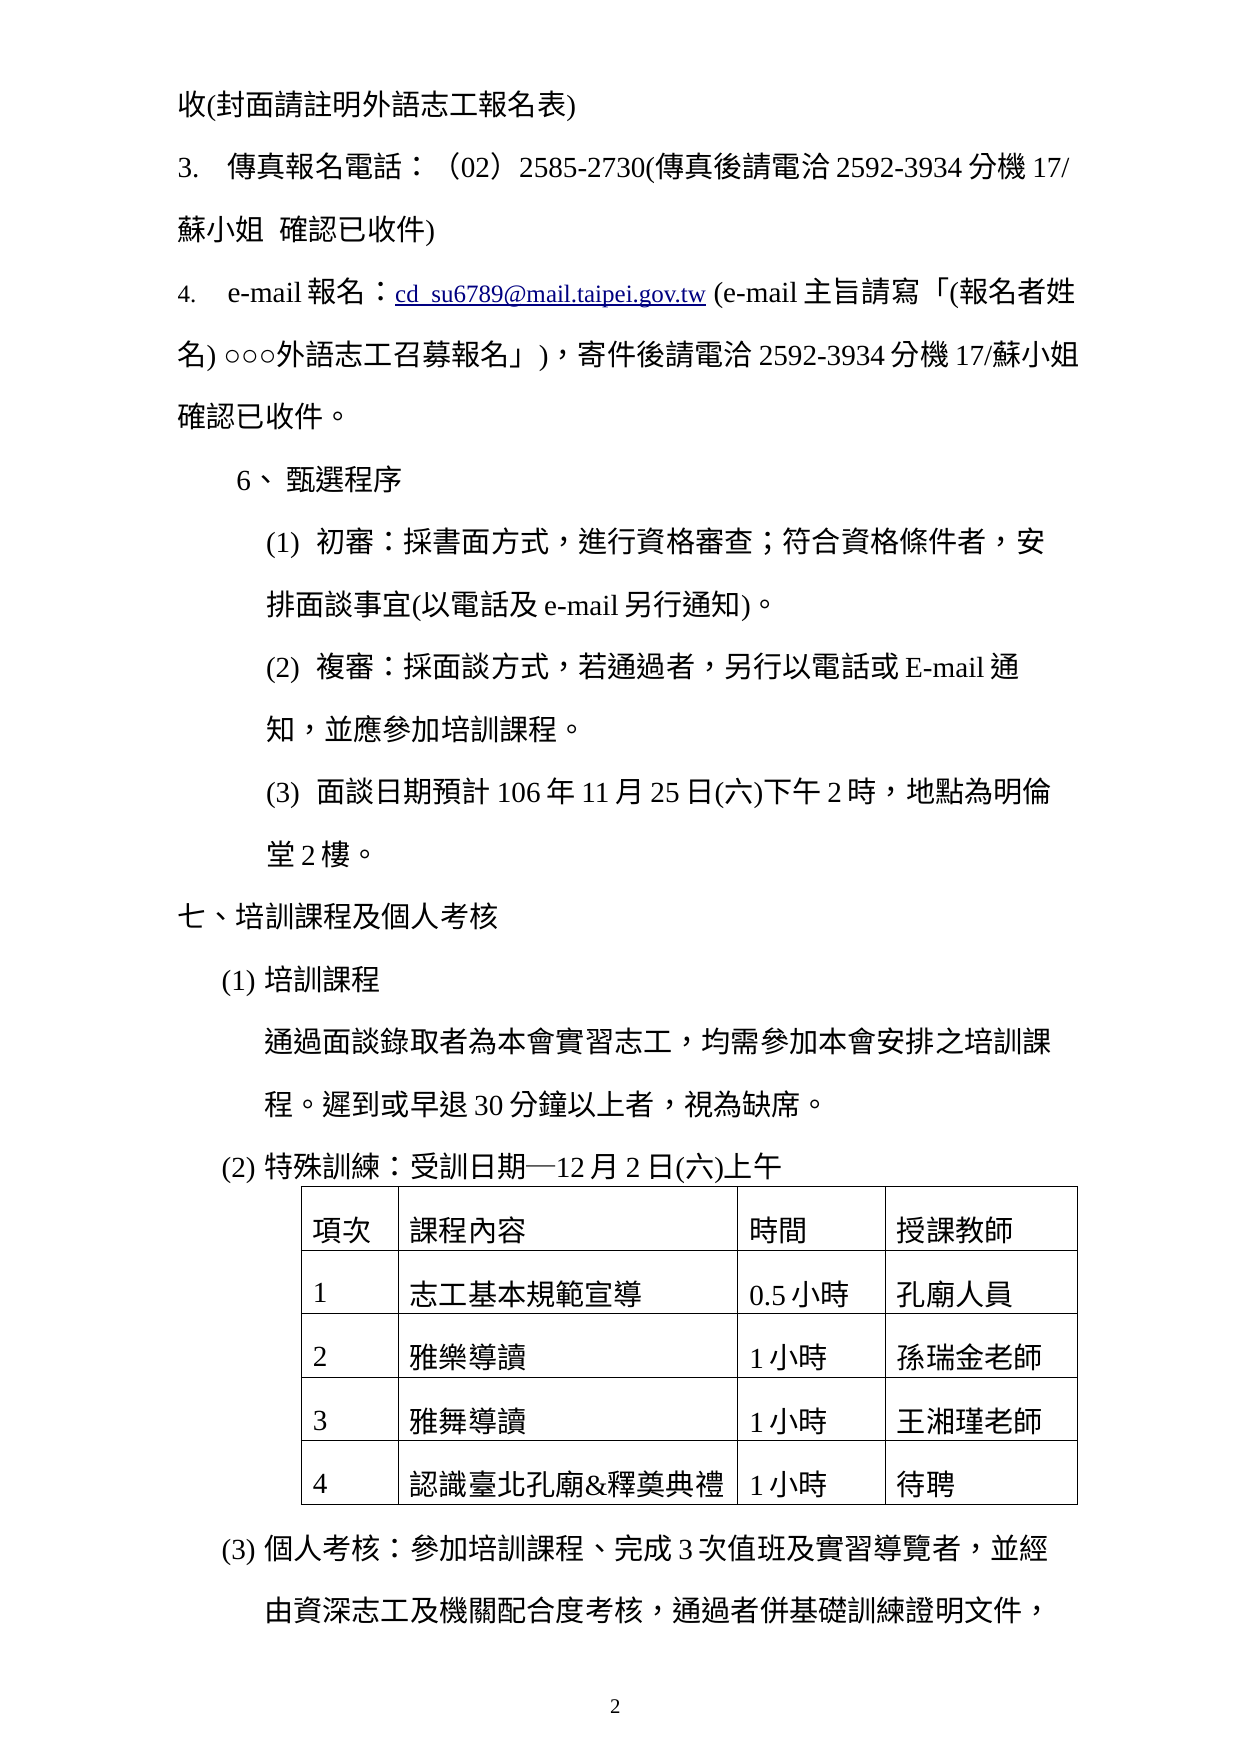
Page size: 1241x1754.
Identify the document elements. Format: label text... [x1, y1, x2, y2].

table_cell 1小時 [738, 1378, 885, 1440]
list 培訓課程 [221, 936, 1053, 998]
table_cell 4 [302, 1441, 398, 1504]
table_cell 雅樂導讀 [399, 1314, 737, 1377]
table_cell 孔廟人員 [886, 1251, 1077, 1313]
table_cell 3 [302, 1378, 398, 1440]
list 甄選程序 [236, 436, 1053, 498]
list 複審：採面談方式，若通過者，另行以電話或E-mail通知，並應參加培訓課程。 [266, 623, 1048, 748]
list e-mail報名：cd_su6789@mail.taipei.gov.tw (e-mail主旨請寫「(報名者姓名) ○○○外語志工召募報名」)，寄件後請電洽2592-3934分機17/蘇小姐 確認已收件。 [177, 248, 1088, 436]
list 面談日期預計106年11月25日(六)下午2時，地點為明倫堂2樓。 [266, 748, 1078, 873]
table_header 授課教師 [886, 1187, 1077, 1249]
list 傳真報名電話：（02）2585-2730(傳真後請電洽2592-3934分機17/蘇小姐 確認已收件) [177, 123, 1088, 248]
table_cell 0.5小時 [738, 1251, 885, 1313]
list 特殊訓練：受訓日期─12月2日(六)上午 [221, 1123, 1053, 1186]
list 初審：採書面方式，進行資格審查；符合資格條件者，安排面談事宜(以電話及e-mail另行通知)。 [266, 498, 1053, 623]
table_cell 孫瑞金老師 [886, 1314, 1077, 1377]
table_cell 待聘 [886, 1441, 1077, 1504]
table_cell 王湘瑾老師 [886, 1378, 1077, 1440]
text 七、培訓課程及個人考核 [177, 873, 1053, 936]
table_cell 2 [302, 1314, 398, 1377]
list 個人考核：參加培訓課程、完成3次值班及實習導覽者，並經由資深志工及機關配合度考核，通過者併基礎訓練證明文件， [221, 1505, 1053, 1630]
table_cell 1小時 [738, 1314, 885, 1377]
text 通過面談錄取者為本會實習志工，均需參加本會安排之培訓課程。遲到或早退30分鐘以上者，視為缺席。 [264, 998, 1053, 1123]
table_cell 1小時 [738, 1441, 885, 1504]
table_cell 雅舞導讀 [399, 1378, 737, 1440]
table_header 時間 [738, 1187, 885, 1249]
list 收(封面請註明外語志工報名表) [177, 61, 1088, 123]
table_cell 志工基本規範宣導 [399, 1251, 737, 1313]
table_cell 認識臺北孔廟&釋奠典禮 [399, 1441, 737, 1504]
table_header 課程內容 [399, 1187, 737, 1249]
table_cell 1 [302, 1251, 398, 1313]
table_header 項次 [302, 1187, 398, 1249]
